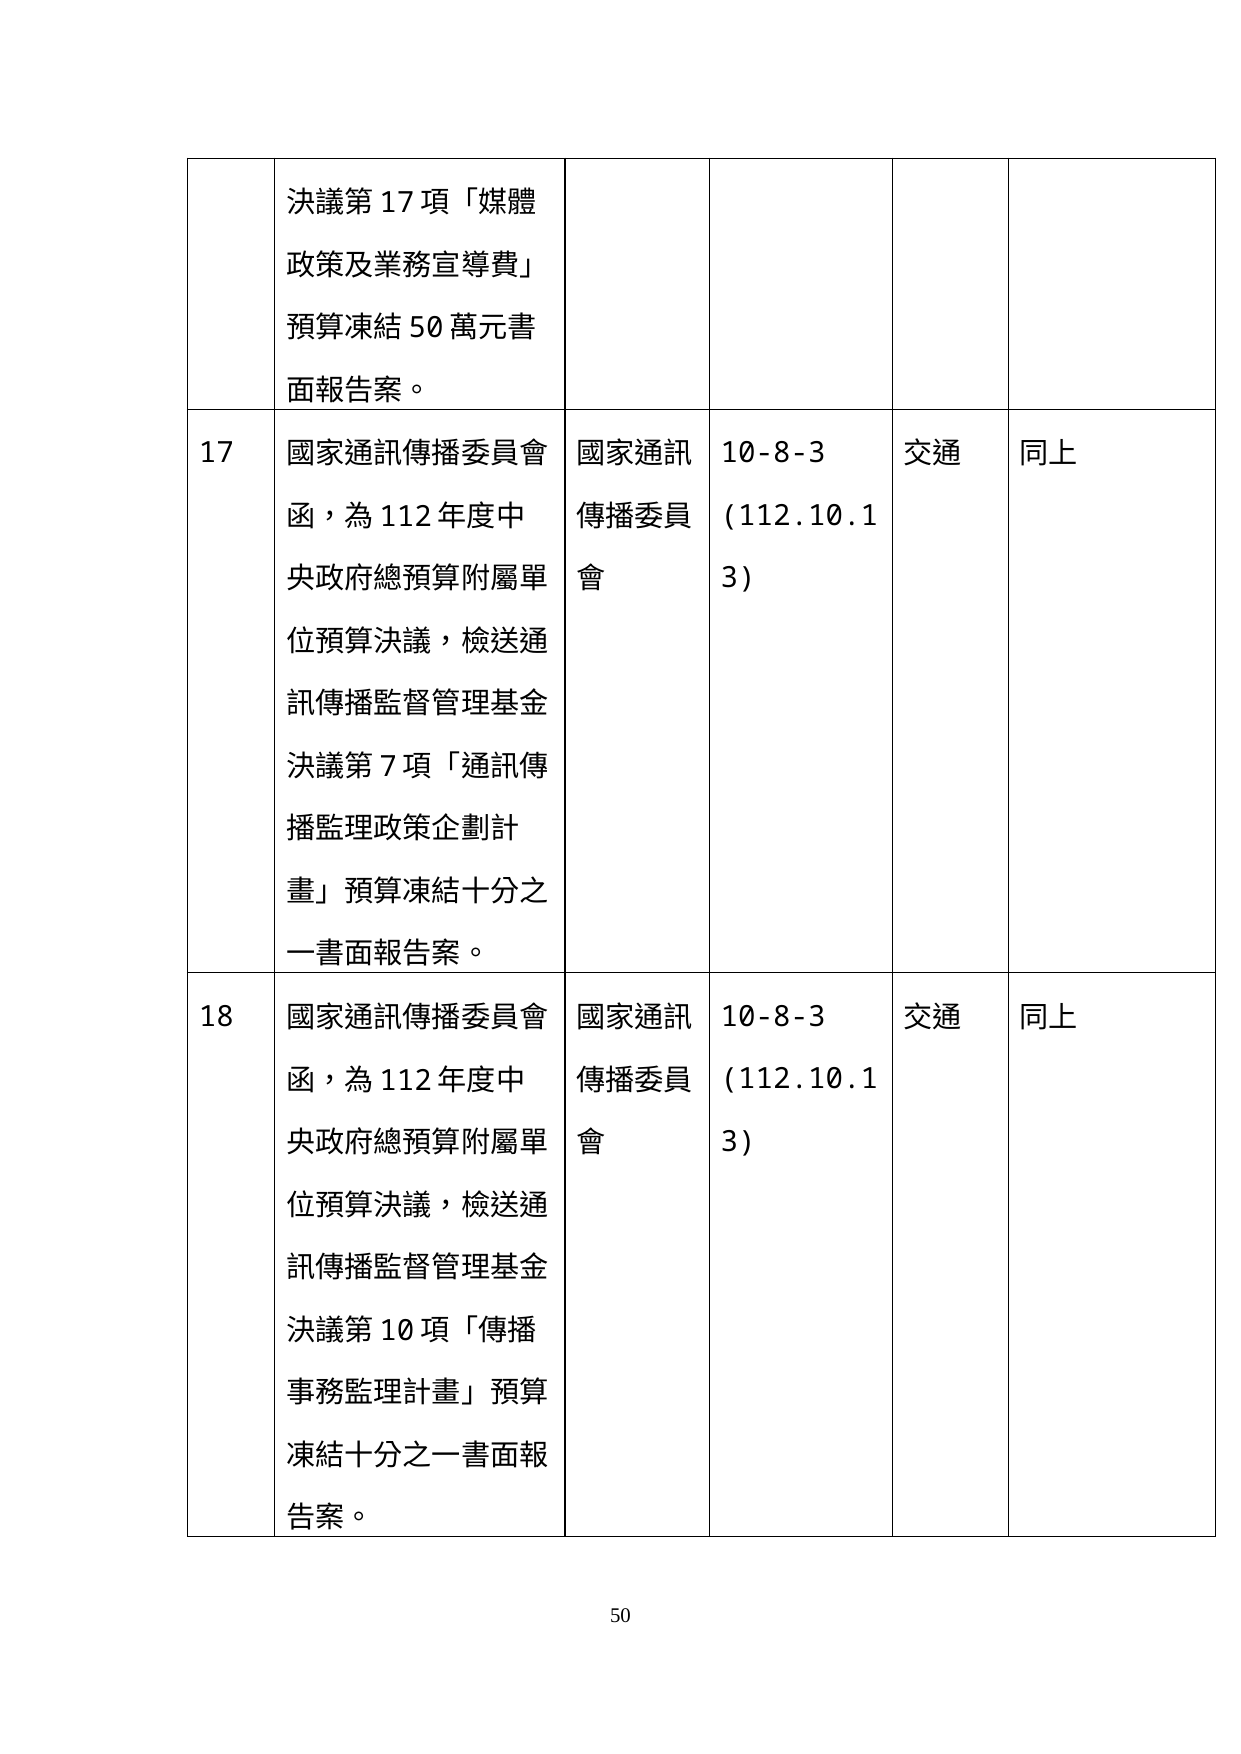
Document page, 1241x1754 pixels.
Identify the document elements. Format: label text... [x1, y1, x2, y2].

table_cell [188, 973, 274, 1536]
table_cell [188, 159, 274, 408]
table_cell 決議第17項「媒體政策及業務宣導費」預算凍結50萬元書面報告案。 [275, 159, 564, 408]
table_cell 同上 [1009, 973, 1215, 1536]
table_cell [1009, 159, 1215, 408]
table_cell 10-8-3 (112.10.13) [710, 973, 892, 1536]
table_cell 交通 [893, 410, 1008, 972]
table_cell [188, 410, 274, 972]
table_cell [566, 159, 709, 408]
table_cell 同上 [1009, 410, 1215, 972]
table_cell 國家通訊傳播委員會函，為112年度中央政府總預算附屬單位預算決議，檢送通訊傳播監督管理基金決議第7項「通訊傳播監理政策企劃計畫」預算凍結十分之一書面報告案。 [275, 410, 564, 972]
table_cell [710, 159, 892, 408]
table_cell 國家通訊傳播委員會 [566, 973, 709, 1536]
table_cell 10-8-3 (112.10.13) [710, 410, 892, 972]
table_cell 國家通訊傳播委員會函，為112年度中央政府總預算附屬單位預算決議，檢送通訊傳播監督管理基金決議第10項「傳播事務監理計畫」預算凍結十分之一書面報告案。 [275, 973, 564, 1536]
table_cell [893, 159, 1008, 408]
table_cell 交通 [893, 973, 1008, 1536]
table_cell 國家通訊傳播委員會 [566, 410, 709, 972]
